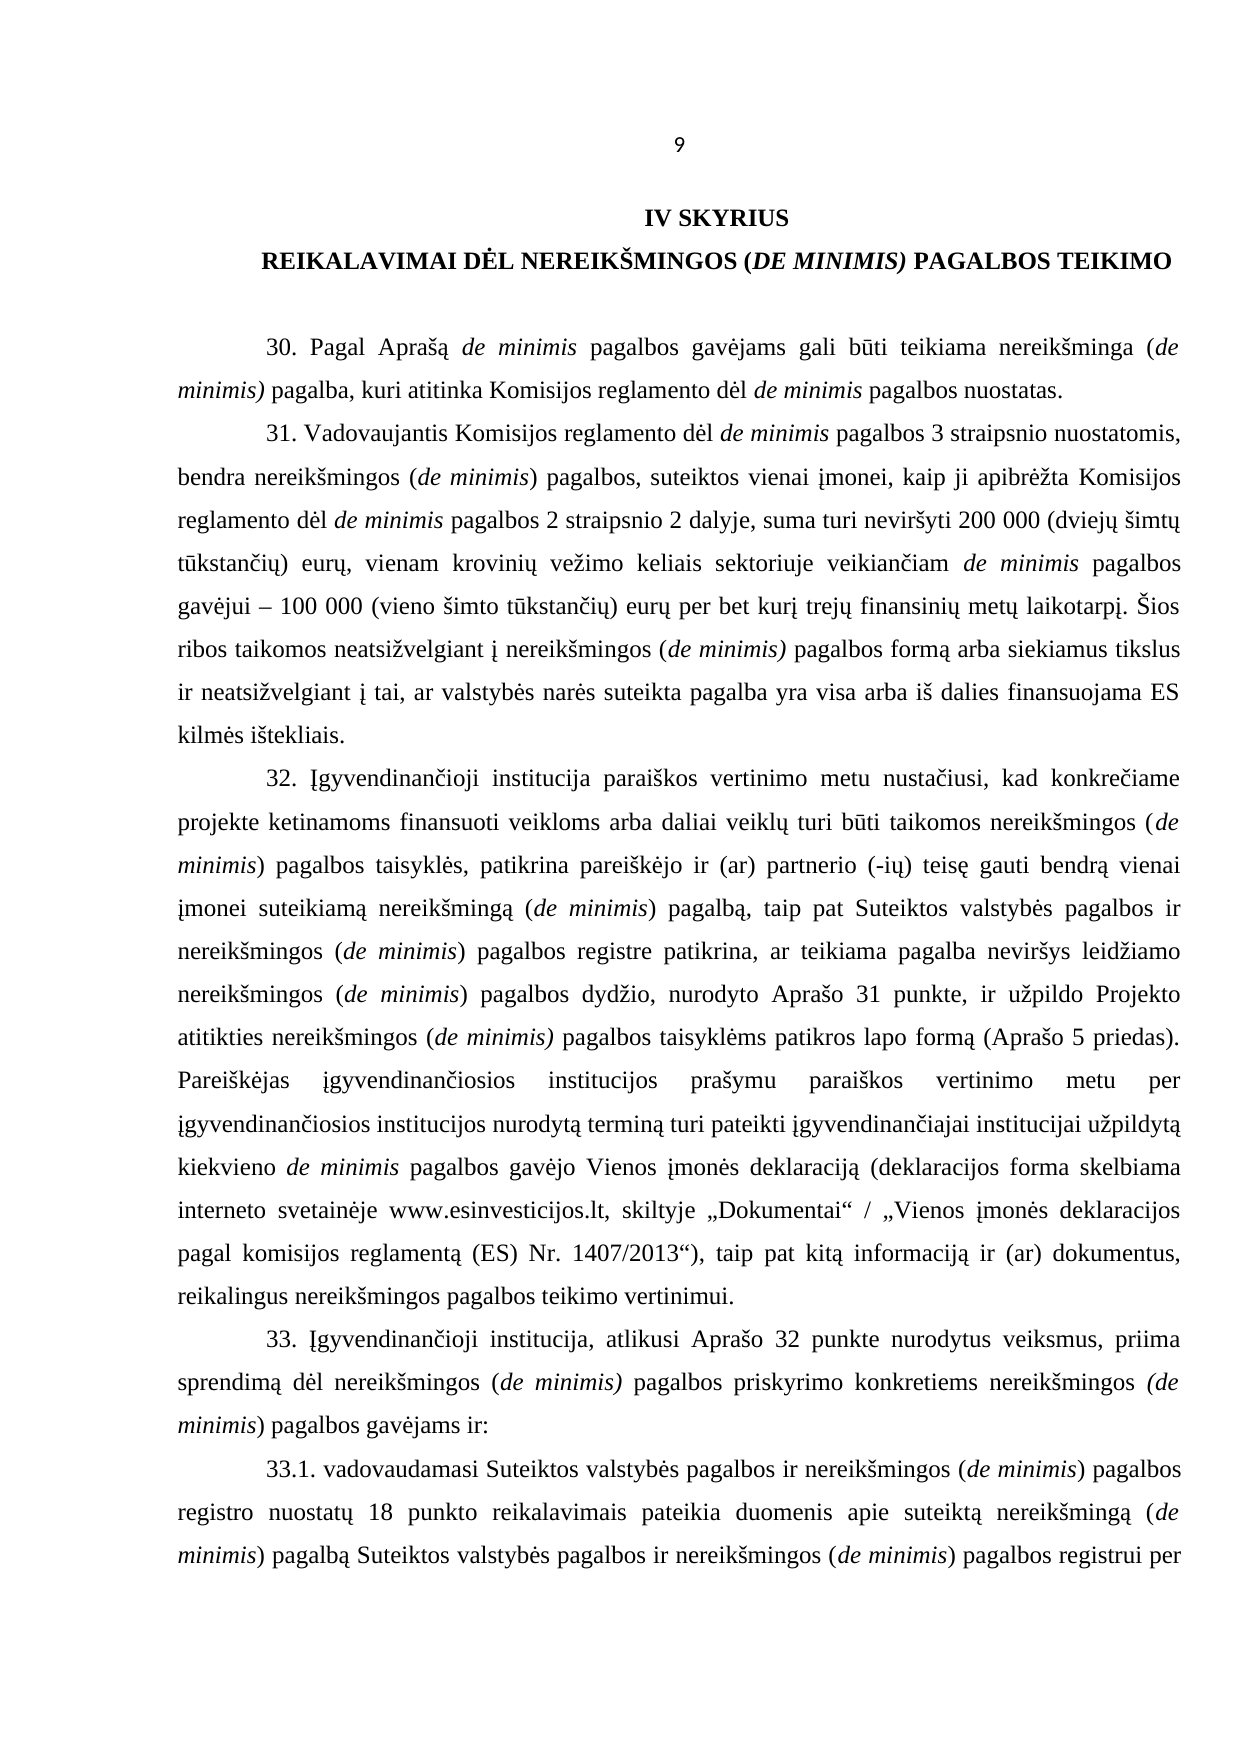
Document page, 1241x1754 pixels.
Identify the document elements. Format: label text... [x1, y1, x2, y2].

text 33. Įgyvendinančioji institucija, atlikusi Aprašo 32 punkte nurodytus veiksmus, priima sprendimą dėl nereikšmingos (de minimis) pagalbos priskyrimo konkretiems nereikšmingos (de minimis) pagalbos gavėjams ir: [177, 1324, 1181, 1439]
text 32. Įgyvendinančioji institucija paraiškos vertinimo metu nustačiusi, kad konkrečiame projekte ketinamoms finansuoti veikloms arba daliai veiklų turi būti taikomos nereikšmingos (de minimis) pagalbos taisyklės, patikrina pareiškėjo ir (ar) partnerio (-ių) teisę gauti bendrą vienai įmonei suteikiamą nereikšmingą (de minimis) pagalbą, taip pat Suteiktos valstybės pagalbos ir nereikšmingos (de minimis) pagalbos registre patikrina, ar teikiama pagalba neviršys leidžiamo nereikšmingos (de minimis) pagalbos dydžio, nurodyto Aprašo 31 punkte, ir užpildo Projekto atitikties nereikšmingos (de minimis) pagalbos taisyklėms patikros lapo formą (Aprašo 5 priedas). Pareiškėjas įgyvendinančiosios institucijos prašymu paraiškos vertinimo metu per įgyvendinančiosios institucijos nurodytą terminą turi pateikti įgyvendinančiajai institucijai užpildytą kiekvieno de minimis pagalbos gavėjo Vienos įmonės deklaraciją (deklaracijos forma skelbiama interneto svetainėje www.esinvesticijos.lt, skiltyje „Dokumentai“ / „Vienos įmonės deklaracijos pagal komisijos reglamentą (ES) Nr. 1407/2013“), taip pat kitą informaciją ir (ar) dokumentus, reikalingus nereikšmingos pagalbos teikimo vertinimui. [177, 763, 1181, 1310]
text IV SKYRIUS [177, 203, 1181, 232]
text 31. Vadovaujantis Komisijos reglamento dėl de minimis pagalbos 3 straipsnio nuostatomis, bendra nereikšmingos (de minimis) pagalbos, suteiktos vienai įmonei, kaip ji apibrėžta Komisijos reglamento dėl de minimis pagalbos 2 straipsnio 2 dalyje, suma turi neviršyti 200 000 (dviejų šimtų tūkstančių) eurų, vienam krovinių vežimo keliais sektoriuje veikiančiam de minimis pagalbos gavėjui – 100 000 (vieno šimto tūkstančių) eurų per bet kurį trejų finansinių metų laikotarpį. Šios ribos taikomos neatsižvelgiant į nereikšmingos (de minimis) pagalbos formą arba siekiamus tikslus ir neatsižvelgiant į tai, ar valstybės narės suteikta pagalba yra visa arba iš dalies finansuojama ES kilmės ištekliais. [177, 418, 1181, 749]
text REIKALAVIMAI DĖL NEREIKŠMINGOS (DE MINIMIS) PAGALBOS TEIKIMO [177, 246, 1181, 275]
text 30. Pagal Aprašą de minimis pagalbos gavėjams gali būti teikiama nereikšminga (de minimis) pagalba, kuri atitinka Komisijos reglamento dėl de minimis pagalbos nuostatas. [177, 332, 1181, 404]
text 33.1. vadovaudamasi Suteiktos valstybės pagalbos ir nereikšmingos (de minimis) pagalbos registro nuostatų 18 punkto reikalavimais pateikia duomenis apie suteiktą nereikšmingą (de minimis) pagalbą Suteiktos valstybės pagalbos ir nereikšmingos (de minimis) pagalbos registrui per [177, 1454, 1181, 1569]
